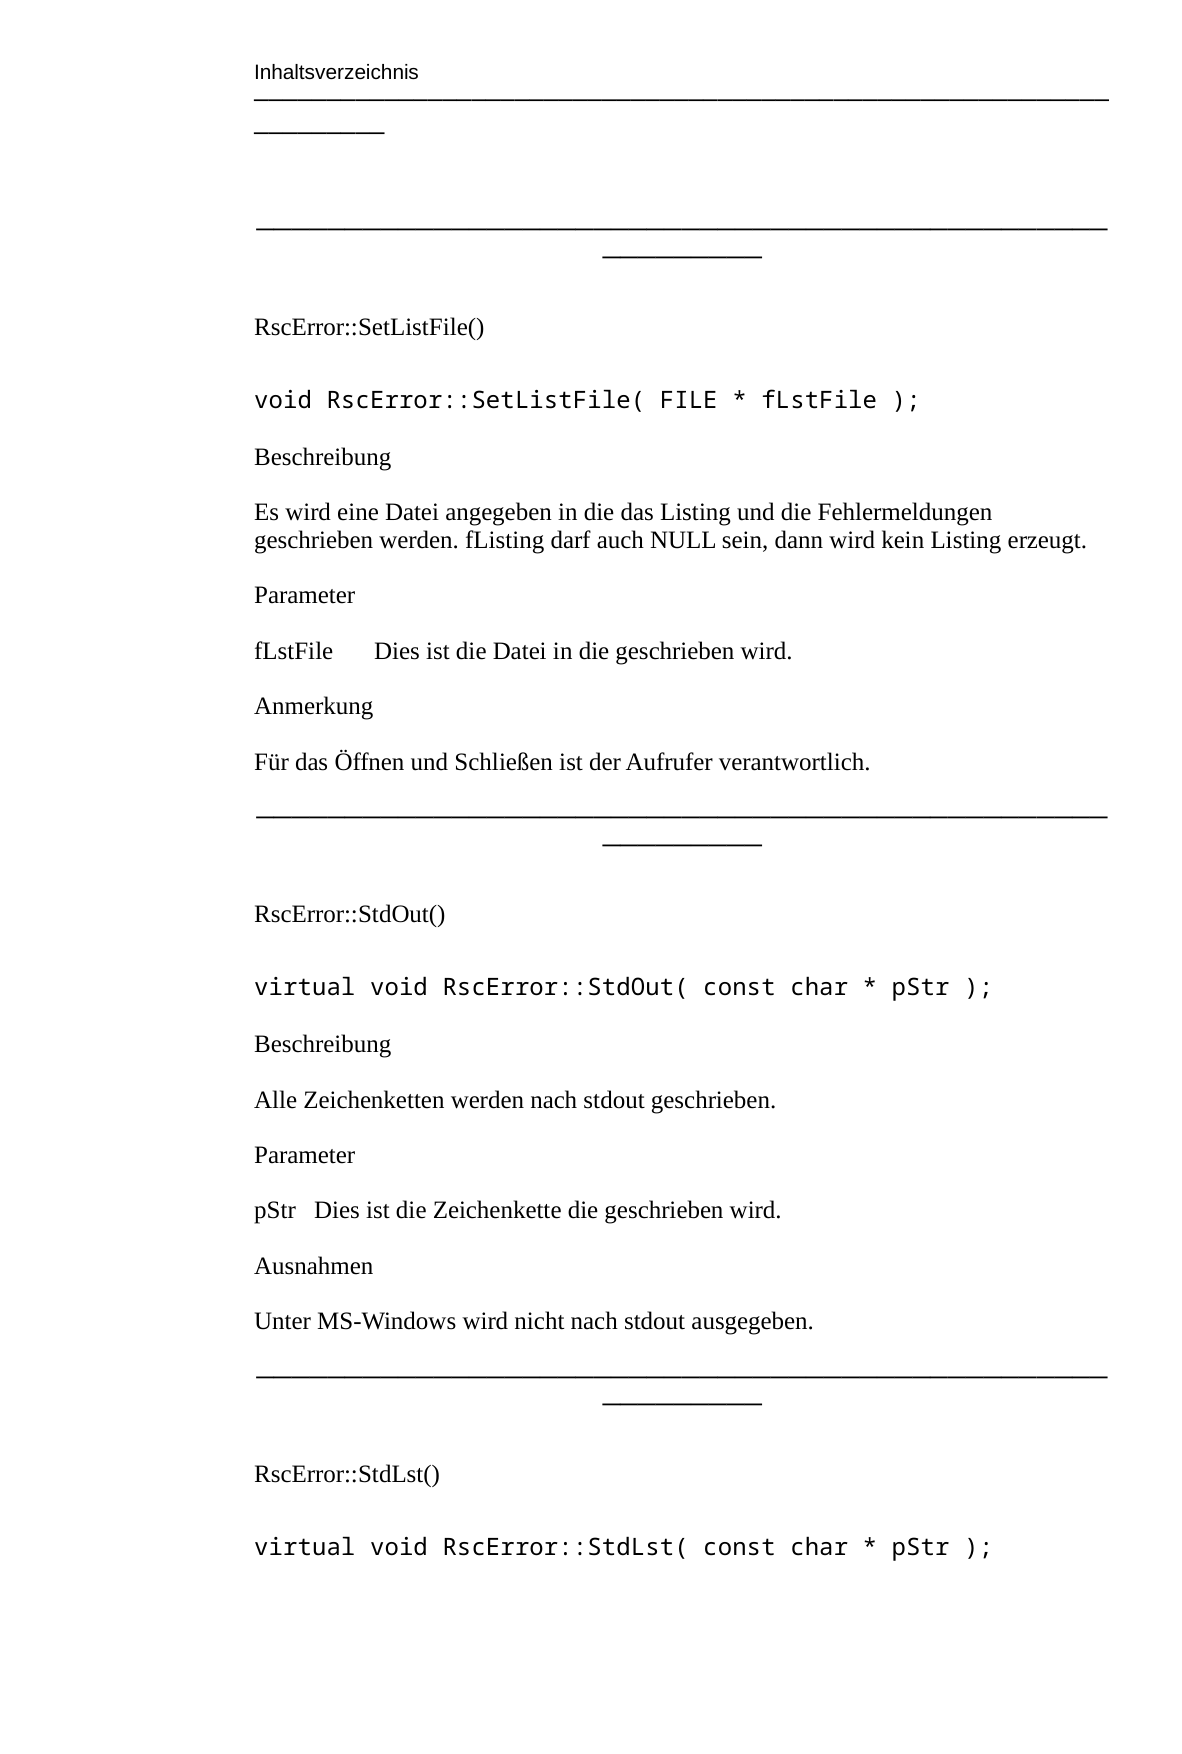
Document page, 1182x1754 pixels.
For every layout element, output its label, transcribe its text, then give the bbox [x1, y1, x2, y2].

text ───────────────────────────────────────────────────────── [254, 803, 1110, 858]
text Beschreibung [254, 1030, 1110, 1058]
text ───────────────────────────────────────────────────────── [254, 1363, 1110, 1418]
text Für das Öffnen und Schließen ist der Aufrufer verantwortlich. [254, 748, 1110, 775]
text Anmerkung [254, 692, 1110, 720]
text ───────────────────────────────────────────────────────── [254, 216, 1110, 271]
list void RscError::SetListFile( FILE * fLstFile ); [254, 382, 1110, 415]
text Unter MS-Windows wird nicht nach stdout ausgegeben. [254, 1307, 1110, 1335]
list virtual void RscError::StdOut( const char * pStr ); [254, 970, 1110, 1003]
text Parameter [254, 1141, 1110, 1169]
text pStr Dies ist die Zeichenkette die geschrieben wird. [254, 1197, 1110, 1224]
text Es wird eine Datei angegeben in die das Listing und die Fehlermeldungen geschrieben werden. fListing darf auch NULL sein, dann wird kein Listing erzeugt. [254, 498, 1110, 554]
text RscError::StdLst() [254, 1460, 1110, 1488]
text Ausnahmen [254, 1252, 1110, 1280]
text Alle Zeichenketten werden nach stdout geschrieben. [254, 1086, 1110, 1113]
text Beschreibung [254, 443, 1110, 471]
text Parameter [254, 581, 1110, 609]
text RscError::SetListFile() [254, 313, 1110, 341]
text fLstFile Dies ist die Datei in die geschrieben wird. [254, 637, 1110, 664]
text RscError::StdOut() [254, 900, 1110, 928]
list virtual void RscError::StdLst( const char * pStr ); [254, 1530, 1110, 1562]
